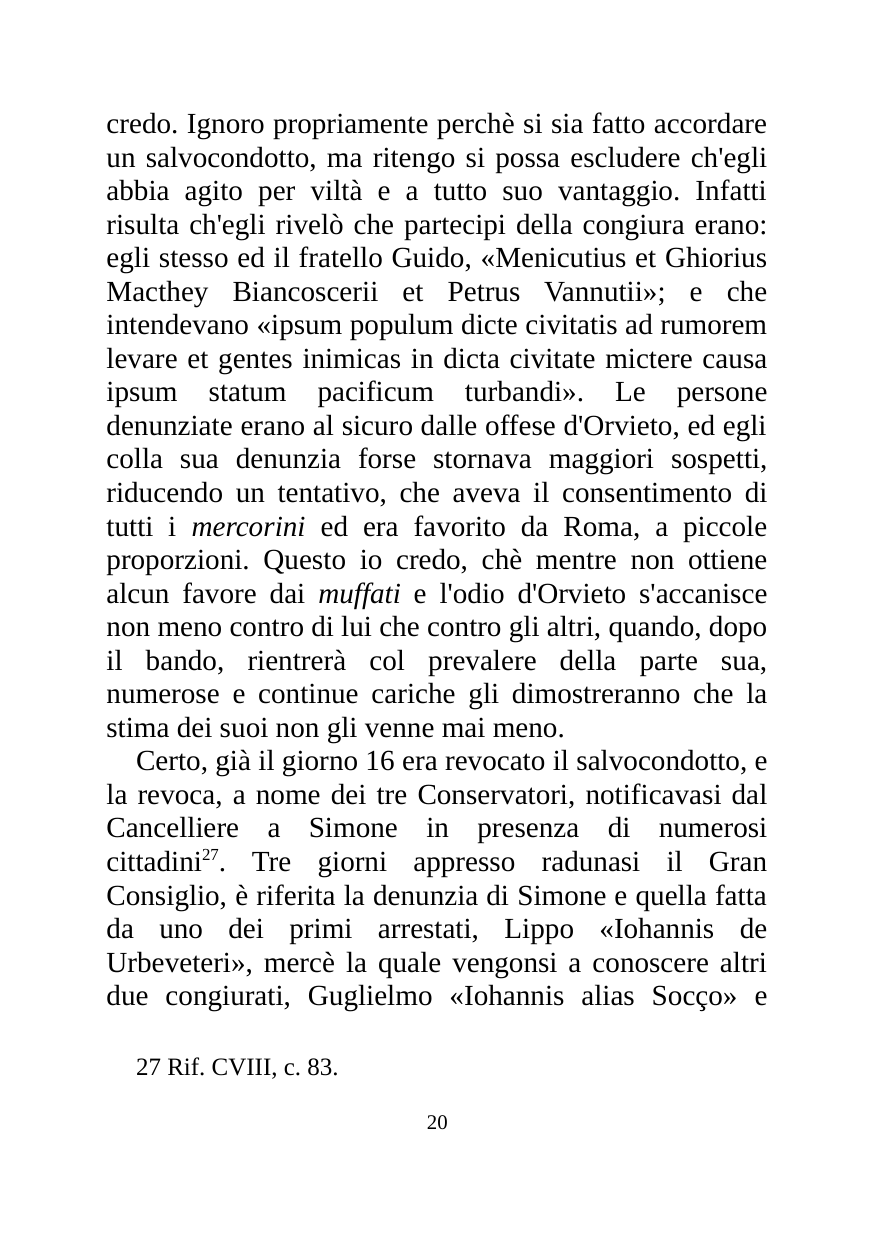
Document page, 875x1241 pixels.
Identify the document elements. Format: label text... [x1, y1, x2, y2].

text Rif. CVIII, c. 83. [106, 1052, 768, 1080]
text credo. Ignoro propriamente perchè si sia fatto accordare un salvocondotto, ma ritengo si possa escludere ch'egli abbia agito per viltà e a tutto suo vantaggio. Infatti risulta ch'egli rivelò che partecipi della congiura erano: egli stesso ed il fratello Guido, «Menicutius et Ghiorius Macthey Biancoscerii et Petrus Vannutii»; e che intendevano «ipsum populum dicte civitatis ad rumorem levare et gentes inimicas in dicta civitate mictere causa ipsum statum pacificum turbandi». Le persone denunziate erano al sicuro dalle offese d'Orvieto, ed egli colla sua denunzia forse stornava maggiori sospetti, riducendo un tentativo, che aveva il consentimento di tutti i mercorini ed era favorito da Roma, a piccole proporzioni. Questo io credo, chè mentre non ottiene alcun favore dai muffati e l'odio d'Orvieto s'accanisce non meno contro di lui che contro gli altri, quando, dopo il bando, rientrerà col prevalere della parte sua, numerose e continue cariche gli dimostreranno che la stima dei suoi non gli venne mai meno. [106, 106, 768, 743]
text Certo, già il giorno 16 era revocato il salvocondotto, e la revoca, a nome dei tre Conservatori, notificavasi dal Cancelliere a Simone in presenza di numerosi cittadini. Tre giorni appresso radunasi il Gran Consiglio, è riferita la denunzia di Simone e quella fatta da uno dei primi arrestati, Lippo «Iohannis de Urbeveteri», mercè la quale vengonsi a conoscere altri due congiurati, Guglielmo «Iohannis alias Socço» e [106, 743, 768, 1012]
